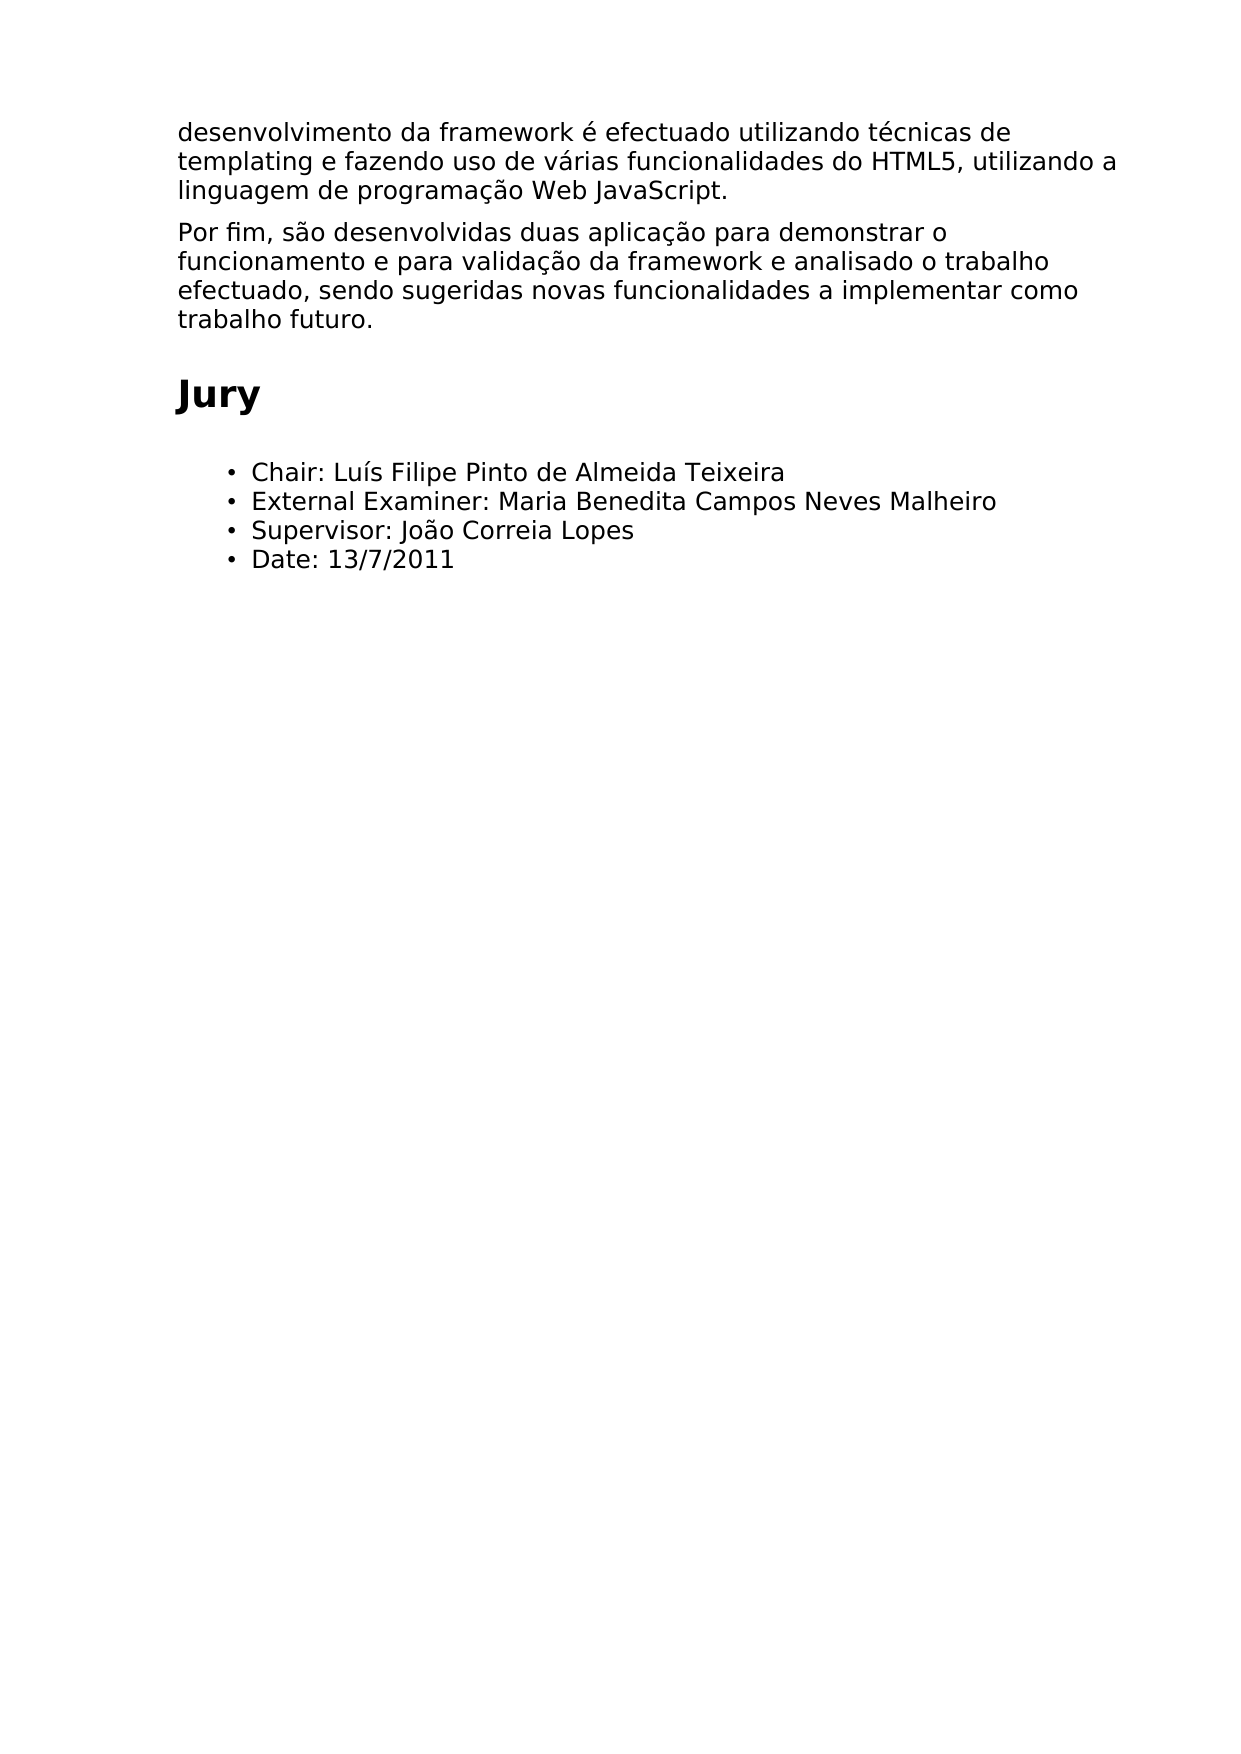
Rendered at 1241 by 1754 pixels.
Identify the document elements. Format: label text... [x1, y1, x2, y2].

list Date: 13/7/2011 [236, 545, 1122, 574]
list Supervisor: João Correia Lopes [236, 516, 1122, 545]
list External Examiner: Maria Benedita Campos Neves Malheiro [236, 487, 1122, 516]
text desenvolvimento da framework é efectuado utilizando técnicas de templating e fazendo uso de várias funcionalidades do HTML5, utilizando a linguagem de programação Web JavaScript. [177, 118, 1122, 206]
list Chair: Luís Filipe Pinto de Almeida Teixeira [236, 458, 1122, 487]
text Por fim, são desenvolvidas duas aplicação para demonstrar o funcionamento e para validação da framework e analisado o trabalho efectuado, sendo sugeridas novas funcionalidades a implementar como trabalho futuro. [177, 218, 1122, 335]
subtitle Jury [177, 372, 1122, 416]
